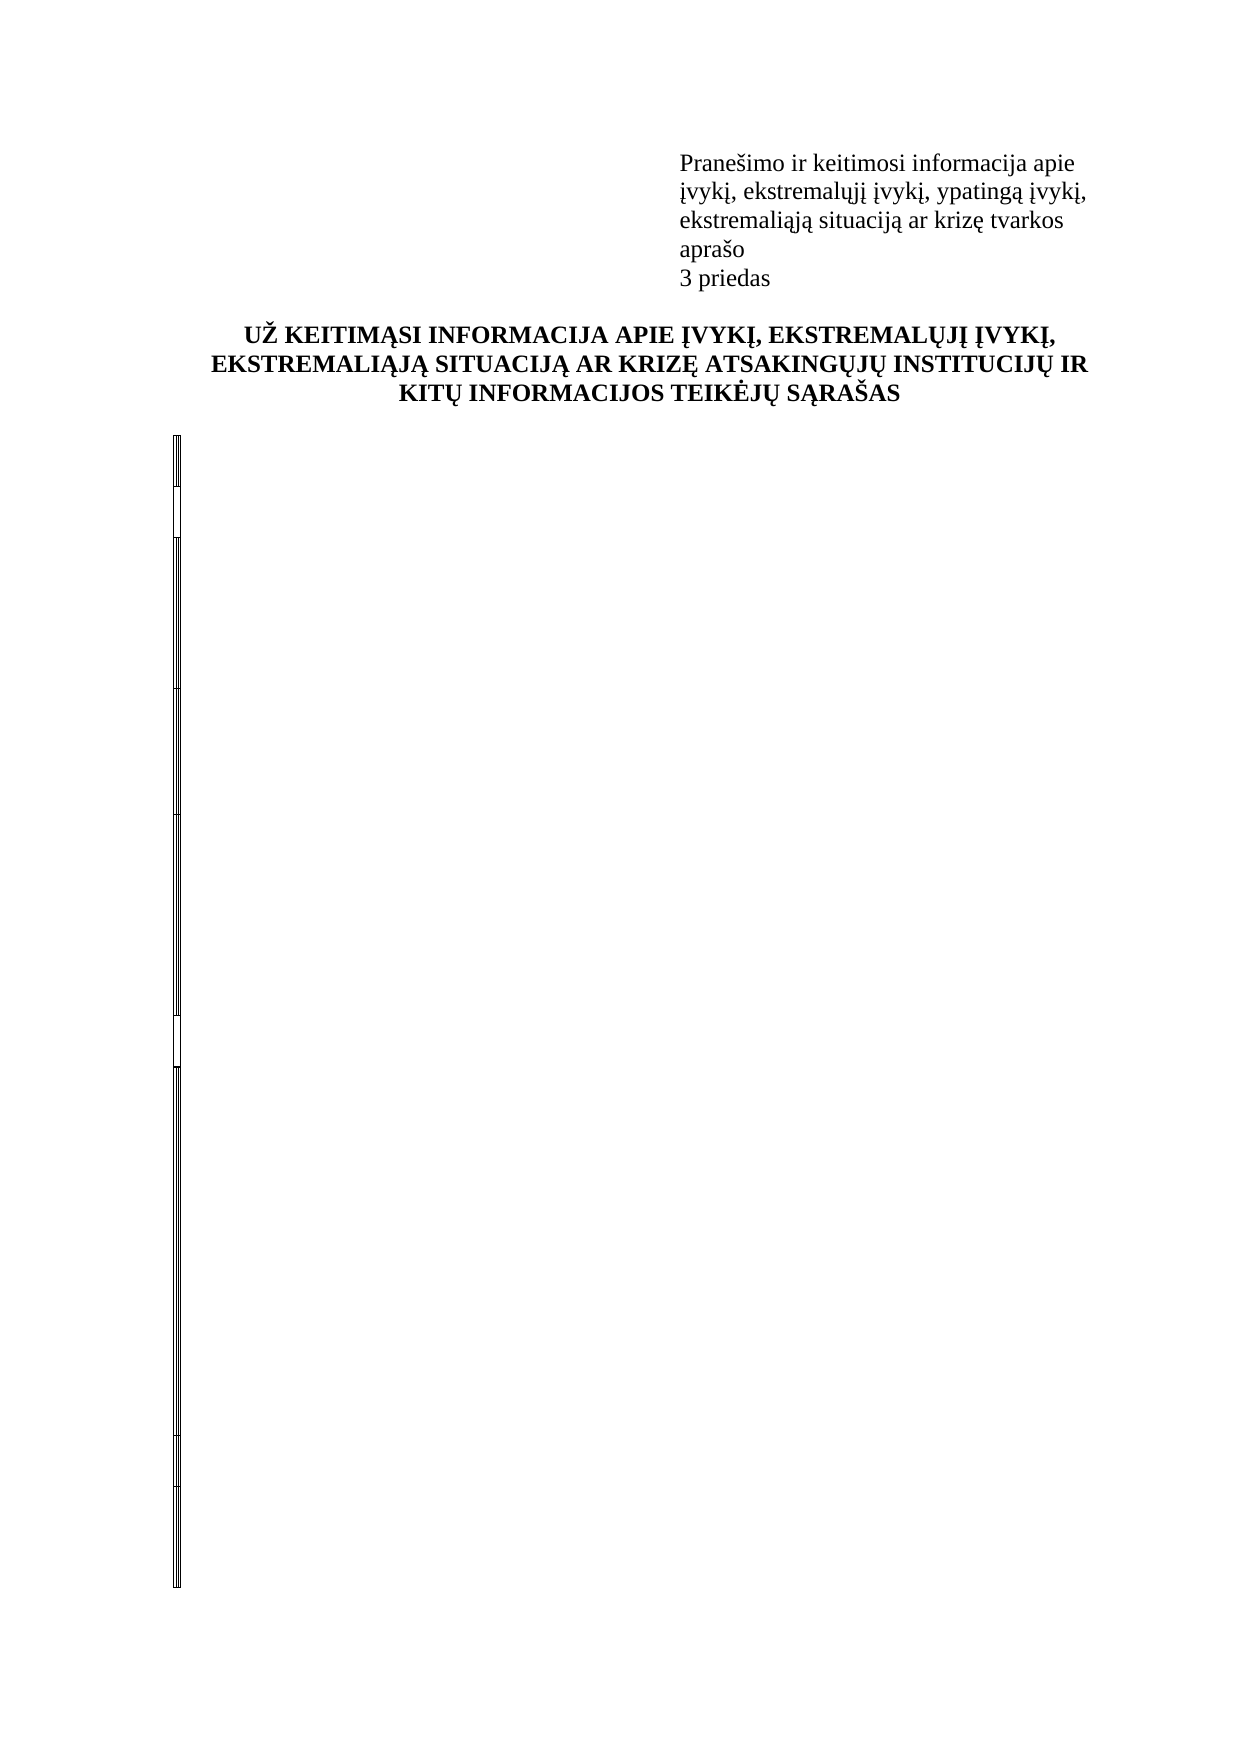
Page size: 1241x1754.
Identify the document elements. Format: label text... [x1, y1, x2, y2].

text Pranešimo ir keitimosi informacija apie [177, 148, 1122, 176]
text aprašo [177, 234, 1122, 263]
text ekstremaliąją situaciją ar krizę tvarkos [177, 205, 1122, 234]
text įvykį, ekstremalųjį įvykį, ypatingą įvykį, [177, 176, 1122, 205]
text Už KEITIMĄSI INFORMACIJA APIE įvykį, EKSTREMALŲjį ĮVYKĮ, EKSTREMALIĄją SITUACIJĄ AR KRIZĘ atsakingųJŲ institucijų iR KITŲ informacijos teikĖjŲ sĄraŠas [177, 320, 1122, 406]
text 3 priedas [177, 263, 1122, 291]
